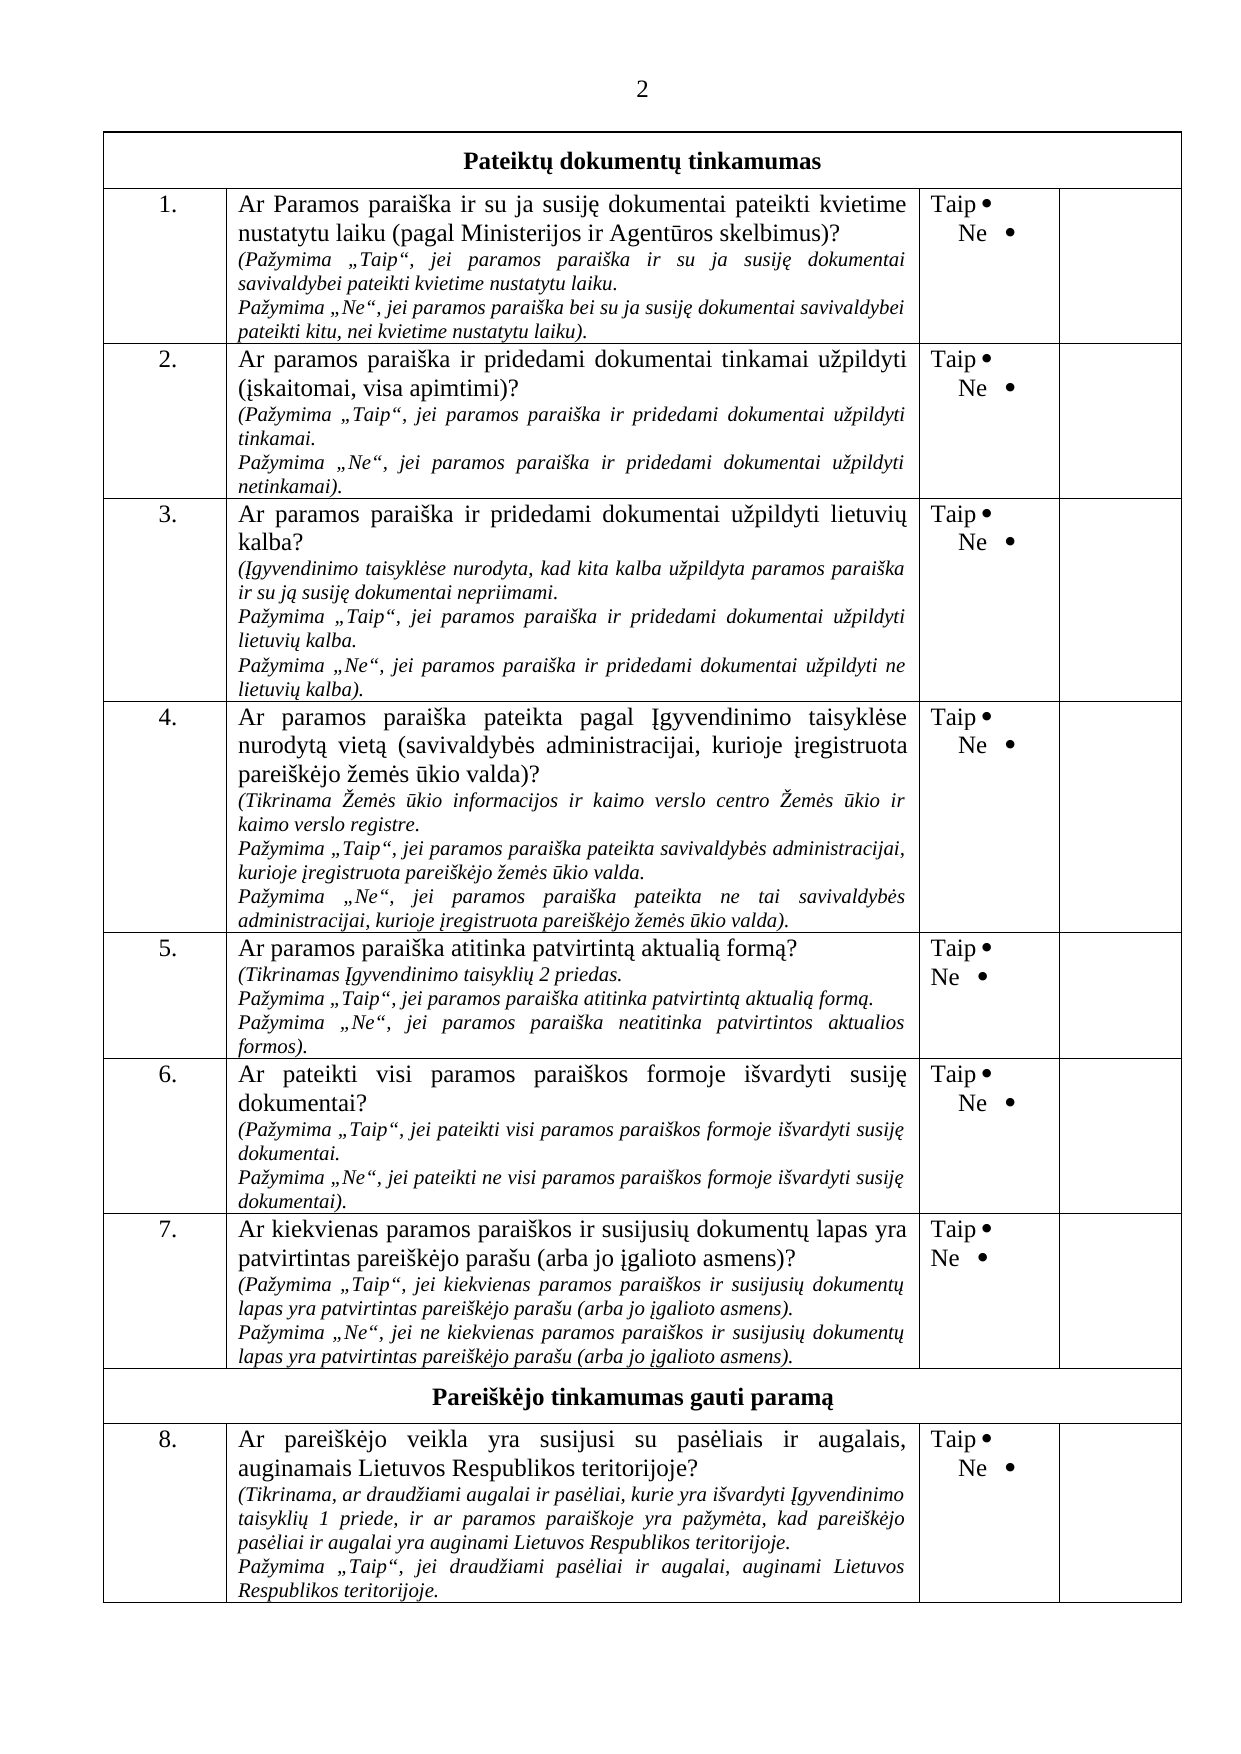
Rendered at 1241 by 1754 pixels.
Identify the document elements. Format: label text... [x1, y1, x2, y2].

table_cell 4. [104, 702, 226, 932]
table_cell [1060, 933, 1181, 1058]
table_cell 1. [104, 189, 226, 343]
table_cell 5. [104, 933, 226, 1058]
table_cell Taip  Ne  [920, 189, 1059, 343]
table_cell Ar paramos paraiška pateikta pagal Įgyvendinimo taisyklėse nurodytą vietą (savivaldybės administracijai, kurioje įregistruota pareiškėjo žemės ūkio valda)? (Tikrinama Žemės ūkio informacijos ir kaimo verslo centro Žemės ūkio ir kaimo verslo registre. Pažymima „Taip“, jei paramos paraiška pateikta savivaldybės administracijai, kurioje įregistruota pareiškėjo žemės ūkio valda. Pažymima „Ne“, jei paramos paraiška pateikta ne tai savivaldybės administracijai, kurioje įregistruota pareiškėjo žemės ūkio valda). [227, 702, 919, 932]
table_cell Taip  Ne  [920, 933, 1059, 1058]
table_cell Ar pareiškėjo veikla yra susijusi su pasėliais ir augalais, auginamais Lietuvos Respublikos teritorijoje? (Tikrinama, ar draudžiami augalai ir pasėliai, kurie yra išvardyti Įgyvendinimo taisyklių 1 priede, ir ar paramos paraiškoje yra pažymėta, kad pareiškėjo pasėliai ir augalai yra auginami Lietuvos Respublikos teritorijoje. Pažymima „Taip“, jei draudžiami pasėliai ir augalai, auginami Lietuvos Respublikos teritorijoje. [227, 1424, 919, 1602]
table_cell [1060, 702, 1181, 932]
table_cell 6. [104, 1059, 226, 1213]
table_cell Ar paramos paraiška ir pridedami dokumentai užpildyti lietuvių kalba? (Įgyvendinimo taisyklėse nurodyta, kad kita kalba užpildyta paramos paraiška ir su ją susiję dokumentai nepriimami. Pažymima „Taip“, jei paramos paraiška ir pridedami dokumentai užpildyti lietuvių kalba. Pažymima „Ne“, jei paramos paraiška ir pridedami dokumentai užpildyti ne lietuvių kalba). [227, 499, 919, 701]
table_cell Taip  Ne  [920, 1059, 1059, 1213]
table_cell Taip  Ne  [920, 1424, 1059, 1602]
table_cell Ar kiekvienas paramos paraiškos ir susijusių dokumentų lapas yra patvirtintas pareiškėjo parašu (arba jo įgalioto asmens)? (Pažymima „Taip“, jei kiekvienas paramos paraiškos ir susijusių dokumentų lapas yra patvirtintas pareiškėjo parašu (arba jo įgalioto asmens). Pažymima „Ne“, jei ne kiekvienas paramos paraiškos ir susijusių dokumentų lapas yra patvirtintas pareiškėjo parašu (arba jo įgalioto asmens). [227, 1214, 919, 1368]
table_cell [1060, 1214, 1181, 1368]
table_cell Pareiškėjo tinkamumas gauti paramą [104, 1369, 1181, 1423]
table_cell [1060, 344, 1181, 498]
table_cell [1060, 499, 1181, 701]
table_cell [1060, 1424, 1181, 1602]
table_cell Ar paramos paraiška ir pridedami dokumentai tinkamai užpildyti (įskaitomai, visa apimtimi)? (Pažymima „Taip“, jei paramos paraiška ir pridedami dokumentai užpildyti tinkamai. Pažymima „Ne“, jei paramos paraiška ir pridedami dokumentai užpildyti netinkamai). [227, 344, 919, 498]
table_cell 2. [104, 344, 226, 498]
table_cell Ar Paramos paraiška ir su ja susiję dokumentai pateikti kvietime nustatytu laiku (pagal Ministerijos ir Agentūros skelbimus)? (Pažymima „Taip“, jei paramos paraiška ir su ja susiję dokumentai savivaldybei pateikti kvietime nustatytu laiku. Pažymima „Ne“, jei paramos paraiška bei su ja susiję dokumentai savivaldybei pateikti kitu, nei kvietime nustatytu laiku). [227, 189, 919, 343]
table_cell 3. [104, 499, 226, 701]
table_cell Taip  Ne  [920, 344, 1059, 498]
table_cell Pateiktų dokumentų tinkamumas [104, 133, 1181, 188]
table_cell 7. [104, 1214, 226, 1368]
table_cell Taip  Ne  [920, 702, 1059, 932]
table_cell 8. [104, 1424, 226, 1602]
table_cell [1060, 1059, 1181, 1213]
table_cell [1060, 189, 1181, 343]
table_cell Taip  Ne  [920, 499, 1059, 701]
table_cell Ar paramos paraiška atitinka patvirtintą aktualią formą? (Tikrinamas Įgyvendinimo taisyklių 2 priedas. Pažymima „Taip“, jei paramos paraiška atitinka patvirtintą aktualią formą. Pažymima „Ne“, jei paramos paraiška neatitinka patvirtintos aktualios formos). [227, 933, 919, 1058]
table_cell Taip  Ne  [920, 1214, 1059, 1368]
table_cell Ar pateikti visi paramos paraiškos formoje išvardyti susiję dokumentai? (Pažymima „Taip“, jei pateikti visi paramos paraiškos formoje išvardyti susiję dokumentai. Pažymima „Ne“, jei pateikti ne visi paramos paraiškos formoje išvardyti susiję dokumentai). [227, 1059, 919, 1213]
